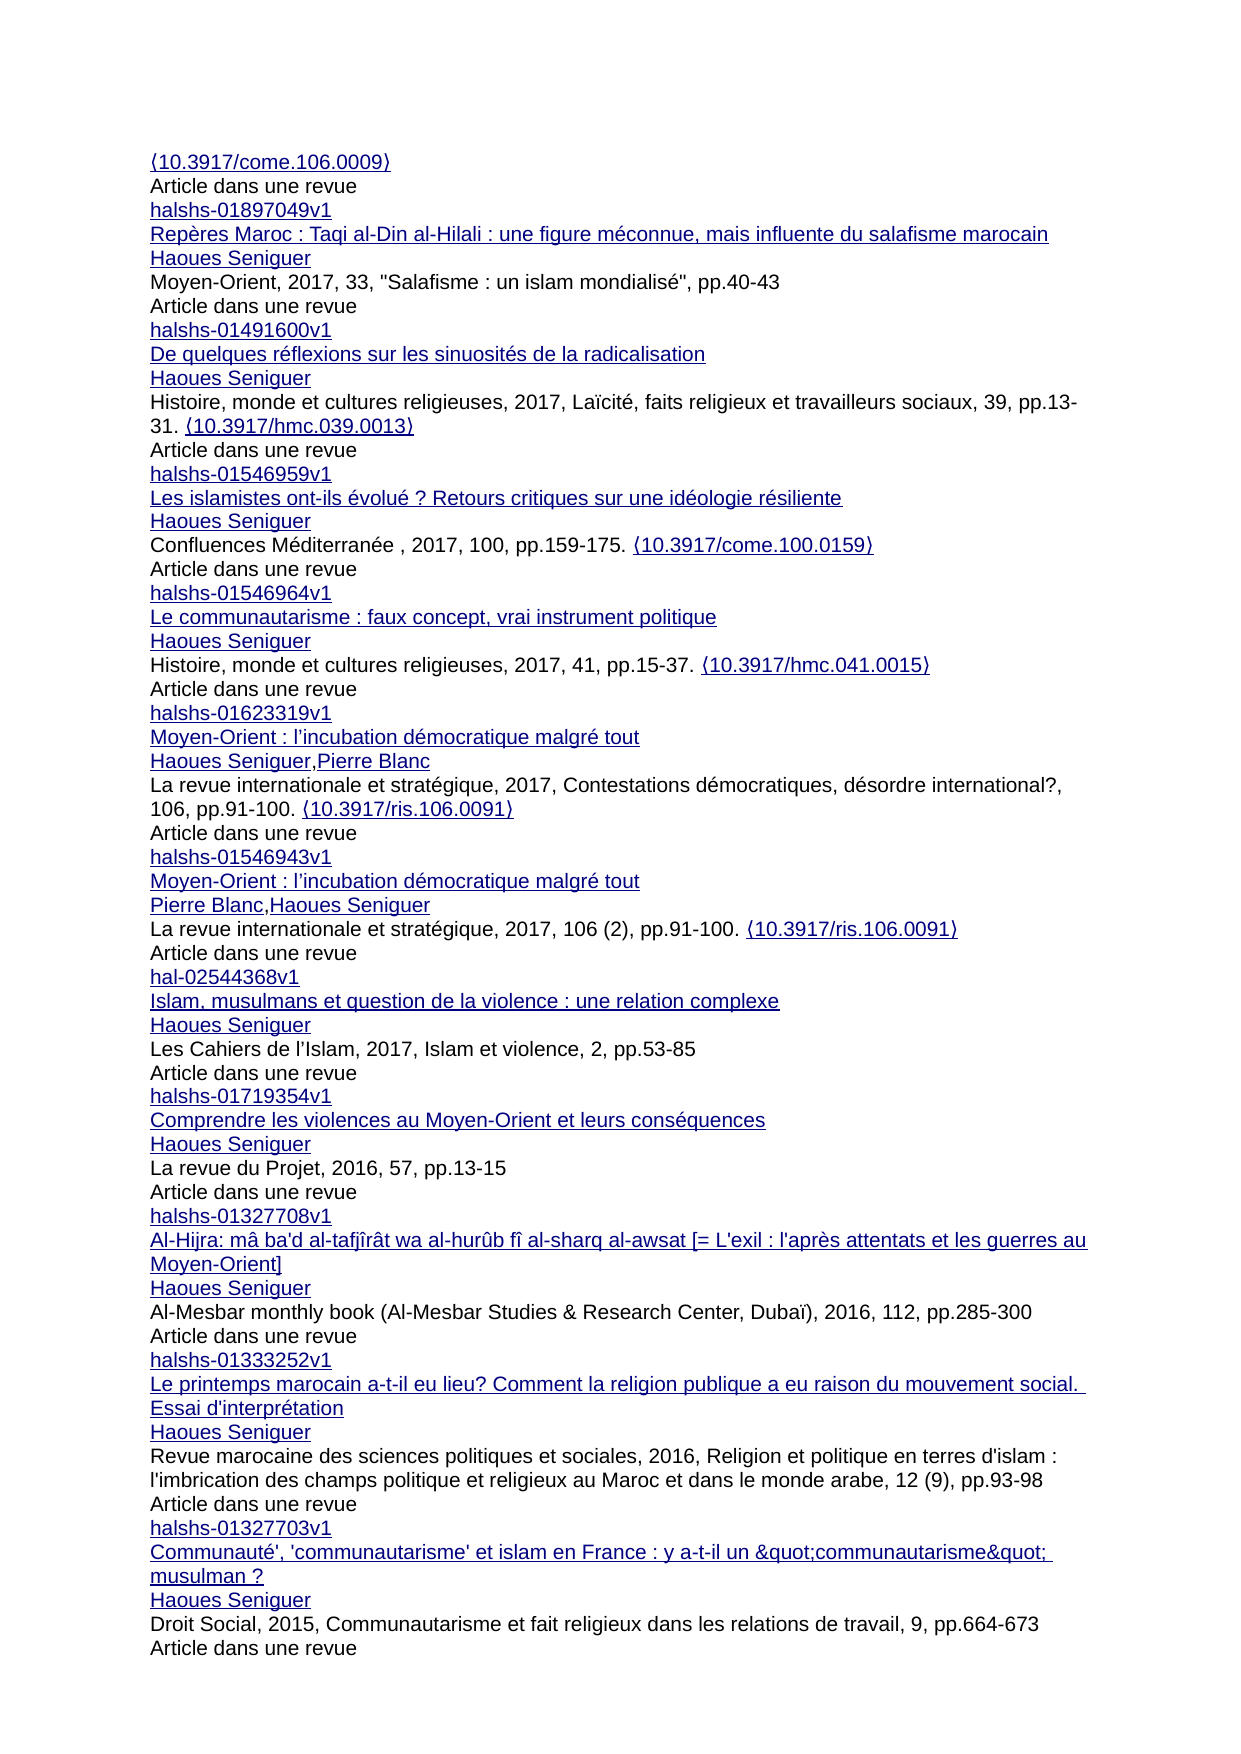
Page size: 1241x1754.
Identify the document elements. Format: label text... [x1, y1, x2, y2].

table_cell ⟨10.3917/come.106.0009⟩ Article dans une revue halshs-01897049v1 [150, 150, 1090, 222]
table_cell Al-Hijra: mâ ba'd al-tafjîrât wa al-hurûb fî al-sharq al-awsat [= L'exil : l'après attentats et les guerres au Moyen-Orient] Haoues Seniguer Al-Mesbar monthly book (Al-Mesbar Studies & Research Center, Dubaï), 2016, 112, pp.285-300 Article dans une revue halshs-01333252v1 [150, 1228, 1090, 1372]
table_cell Moyen-Orient : l’incubation démocratique malgré tout Haoues Seniguer,Pierre Blanc La revue internationale et stratégique, 2017, Contestations démocratiques, désordre international?, 106, pp.91-100. ⟨10.3917/ris.106.0091⟩ Article dans une revue halshs-01546943v1 [150, 725, 1090, 869]
table_cell Le communautarisme : faux concept, vrai instrument politique Haoues Seniguer Histoire, monde et cultures religieuses, 2017, 41, pp.15-37. ⟨10.3917/hmc.041.0015⟩ Article dans une revue halshs-01623319v1 [150, 605, 1090, 725]
table_cell De quelques réflexions sur les sinuosités de la radicalisation Haoues Seniguer Histoire, monde et cultures religieuses, 2017, Laïcité, faits religieux et travailleurs sociaux, 39, pp.13-31. ⟨10.3917/hmc.039.0013⟩ Article dans une revue halshs-01546959v1 [150, 342, 1090, 485]
table_cell Repères Maroc : Taqi al-Din al-Hilali : une figure méconnue, mais influente du salafisme marocain Haoues Seniguer Moyen-Orient, 2017, 33, "Salafisme : un islam mondialisé", pp.40-43 Article dans une revue halshs-01491600v1 [150, 222, 1090, 342]
table_cell Communauté', 'communautarisme' et islam en France : y a-t-il un &quot;communautarisme&quot; musulman ? Haoues Seniguer Droit Social, 2015, Communautarisme et fait religieux dans les relations de travail, 9, pp.664-673 Article dans une revue [150, 1540, 1090, 1659]
table_cell Islam, musulmans et question de la violence : une relation complexe Haoues Seniguer Les Cahiers de l’Islam, 2017, Islam et violence, 2, pp.53-85 Article dans une revue halshs-01719354v1 [150, 989, 1090, 1108]
table_cell Les islamistes ont-ils évolué ? Retours critiques sur une idéologie résiliente Haoues Seniguer Confluences Méditerranée , 2017, 100, pp.159-175. ⟨10.3917/come.100.0159⟩ Article dans une revue halshs-01546964v1 [150, 485, 1090, 605]
table_cell Comprendre les violences au Moyen-Orient et leurs conséquences Haoues Seniguer La revue du Projet, 2016, 57, pp.13-15 Article dans une revue halshs-01327708v1 [150, 1108, 1090, 1228]
table_cell Le printemps marocain a-t-il eu lieu? Comment la religion publique a eu raison du mouvement social. Essai d'interprétation Haoues Seniguer Revue marocaine des sciences politiques et sociales, 2016, Religion et politique en terres d'islam : l'imbrication des champs politique et religieux au Maroc et dans le monde arabe, 12 (9), pp.93-98 Article dans une revue halshs-01327703v1 [150, 1372, 1090, 1539]
table_cell Moyen-Orient : l’incubation démocratique malgré tout Pierre Blanc,Haoues Seniguer La revue internationale et stratégique, 2017, 106 (2), pp.91-100. ⟨10.3917/ris.106.0091⟩ Article dans une revue hal-02544368v1 [150, 869, 1090, 988]
